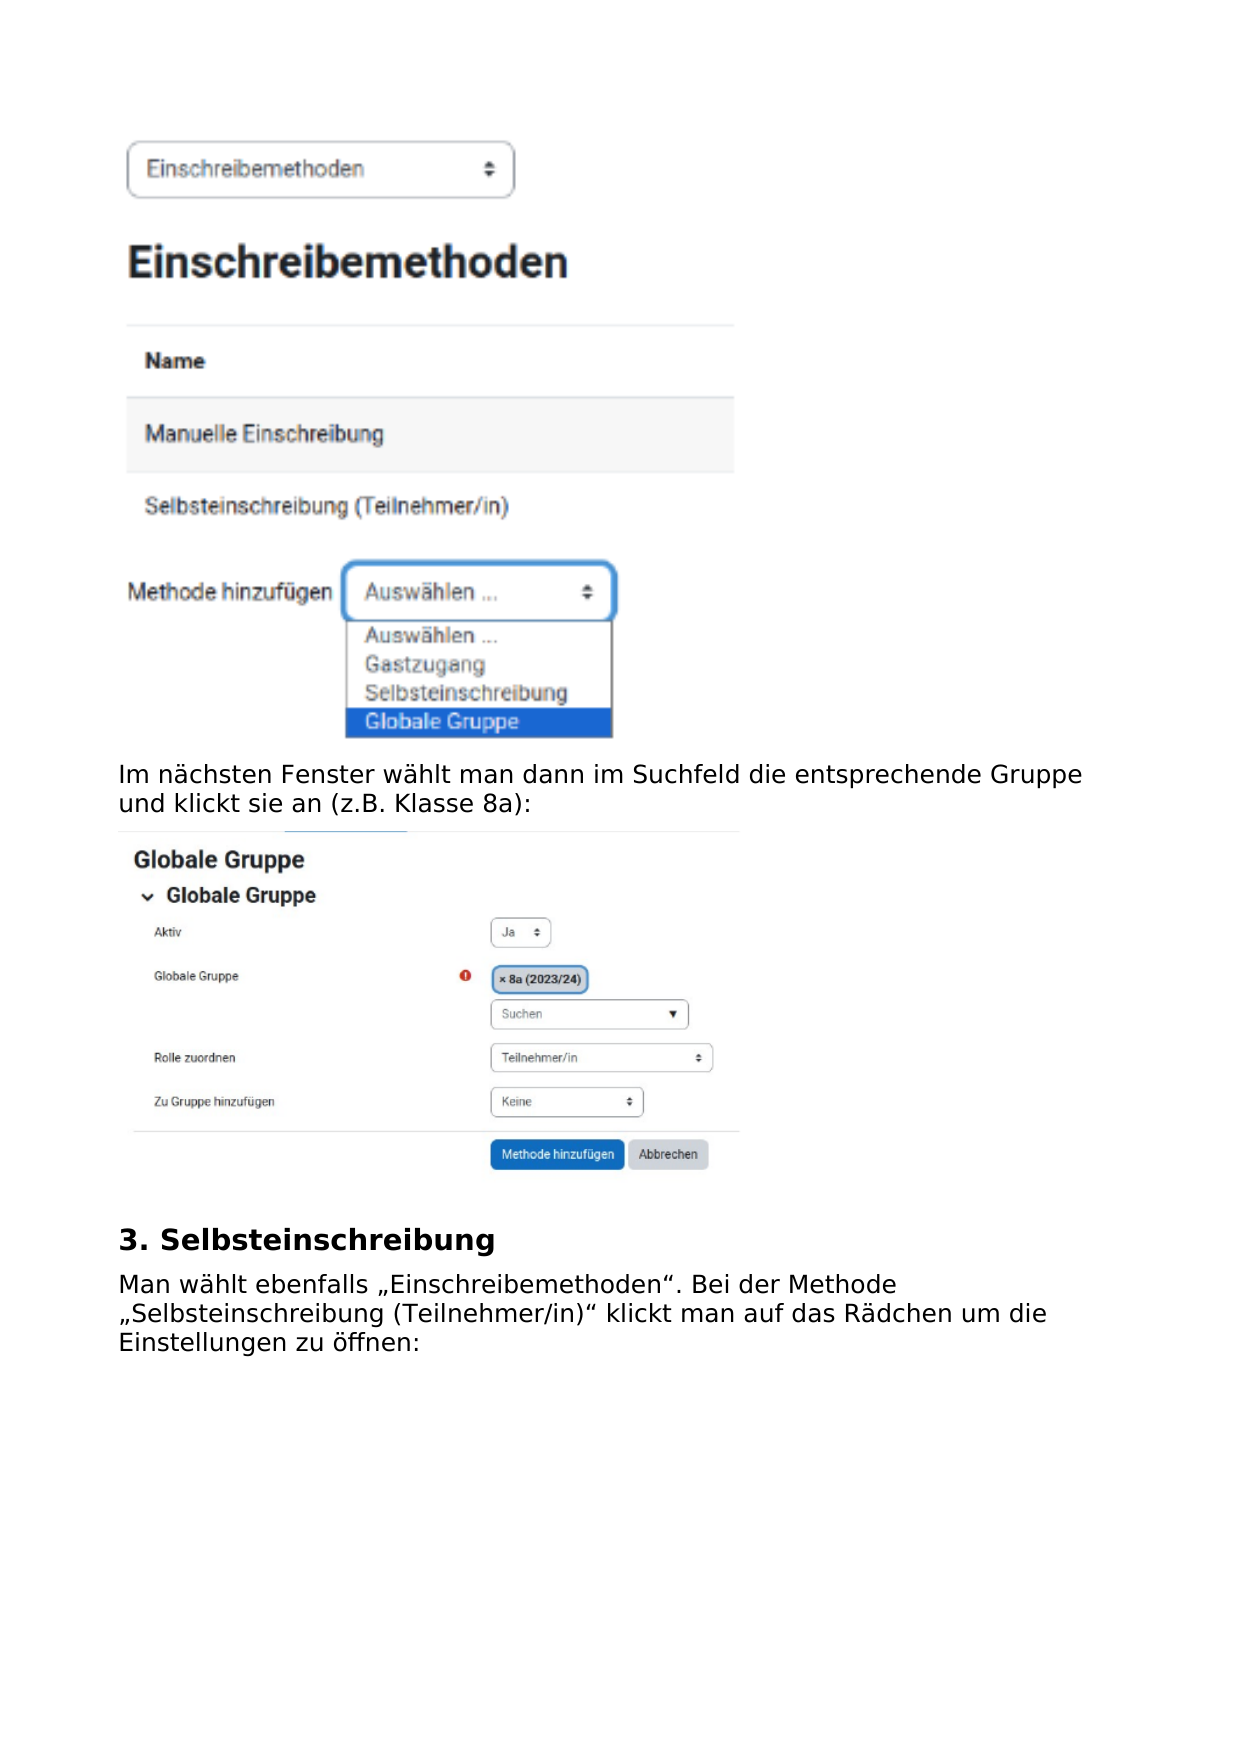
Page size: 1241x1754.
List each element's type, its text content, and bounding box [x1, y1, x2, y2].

subtitle 3. Selbsteinschreibung [118, 1224, 1122, 1258]
picture [118, 118, 744, 748]
text Man wählt ebenfalls „Einschreibemethoden“. Bei der Methode „Selbsteinschreibung (Teilnehmer/in)“ klickt man auf das Rädchen um die Einstellungen zu öffnen: [118, 1270, 1122, 1358]
picture [118, 831, 744, 1187]
text Im nächsten Fenster wählt man dann im Suchfeld die entsprechende Gruppe und klickt sie an (z.B. Klasse 8a): [118, 760, 1122, 819]
